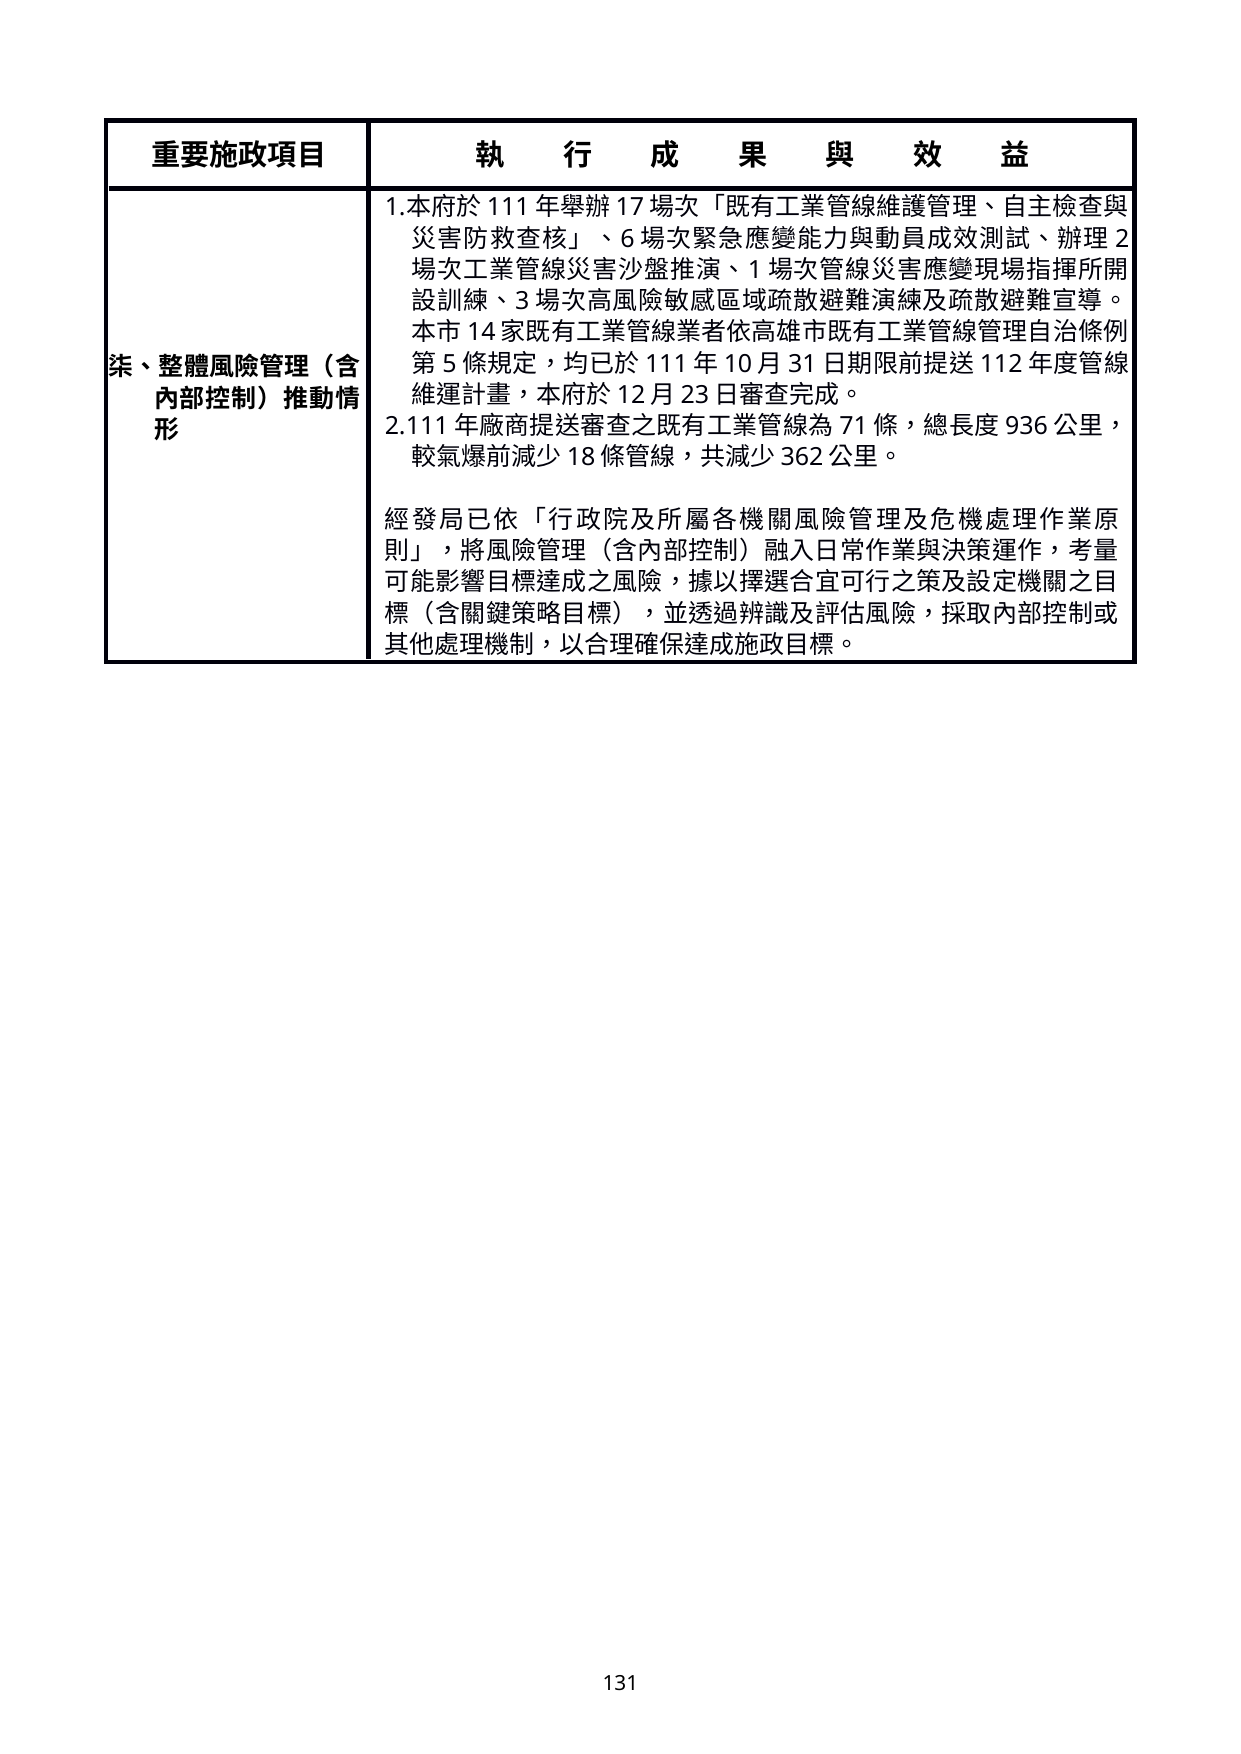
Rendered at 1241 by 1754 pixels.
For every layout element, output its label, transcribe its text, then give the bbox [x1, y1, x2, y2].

table_header 執 行 成 果 與 效 益 [371, 123, 1132, 186]
table_cell 柒、整體風險管理（含內部控制）推動情形 [108, 187, 366, 659]
table_header 重要施政項目 [108, 123, 366, 186]
